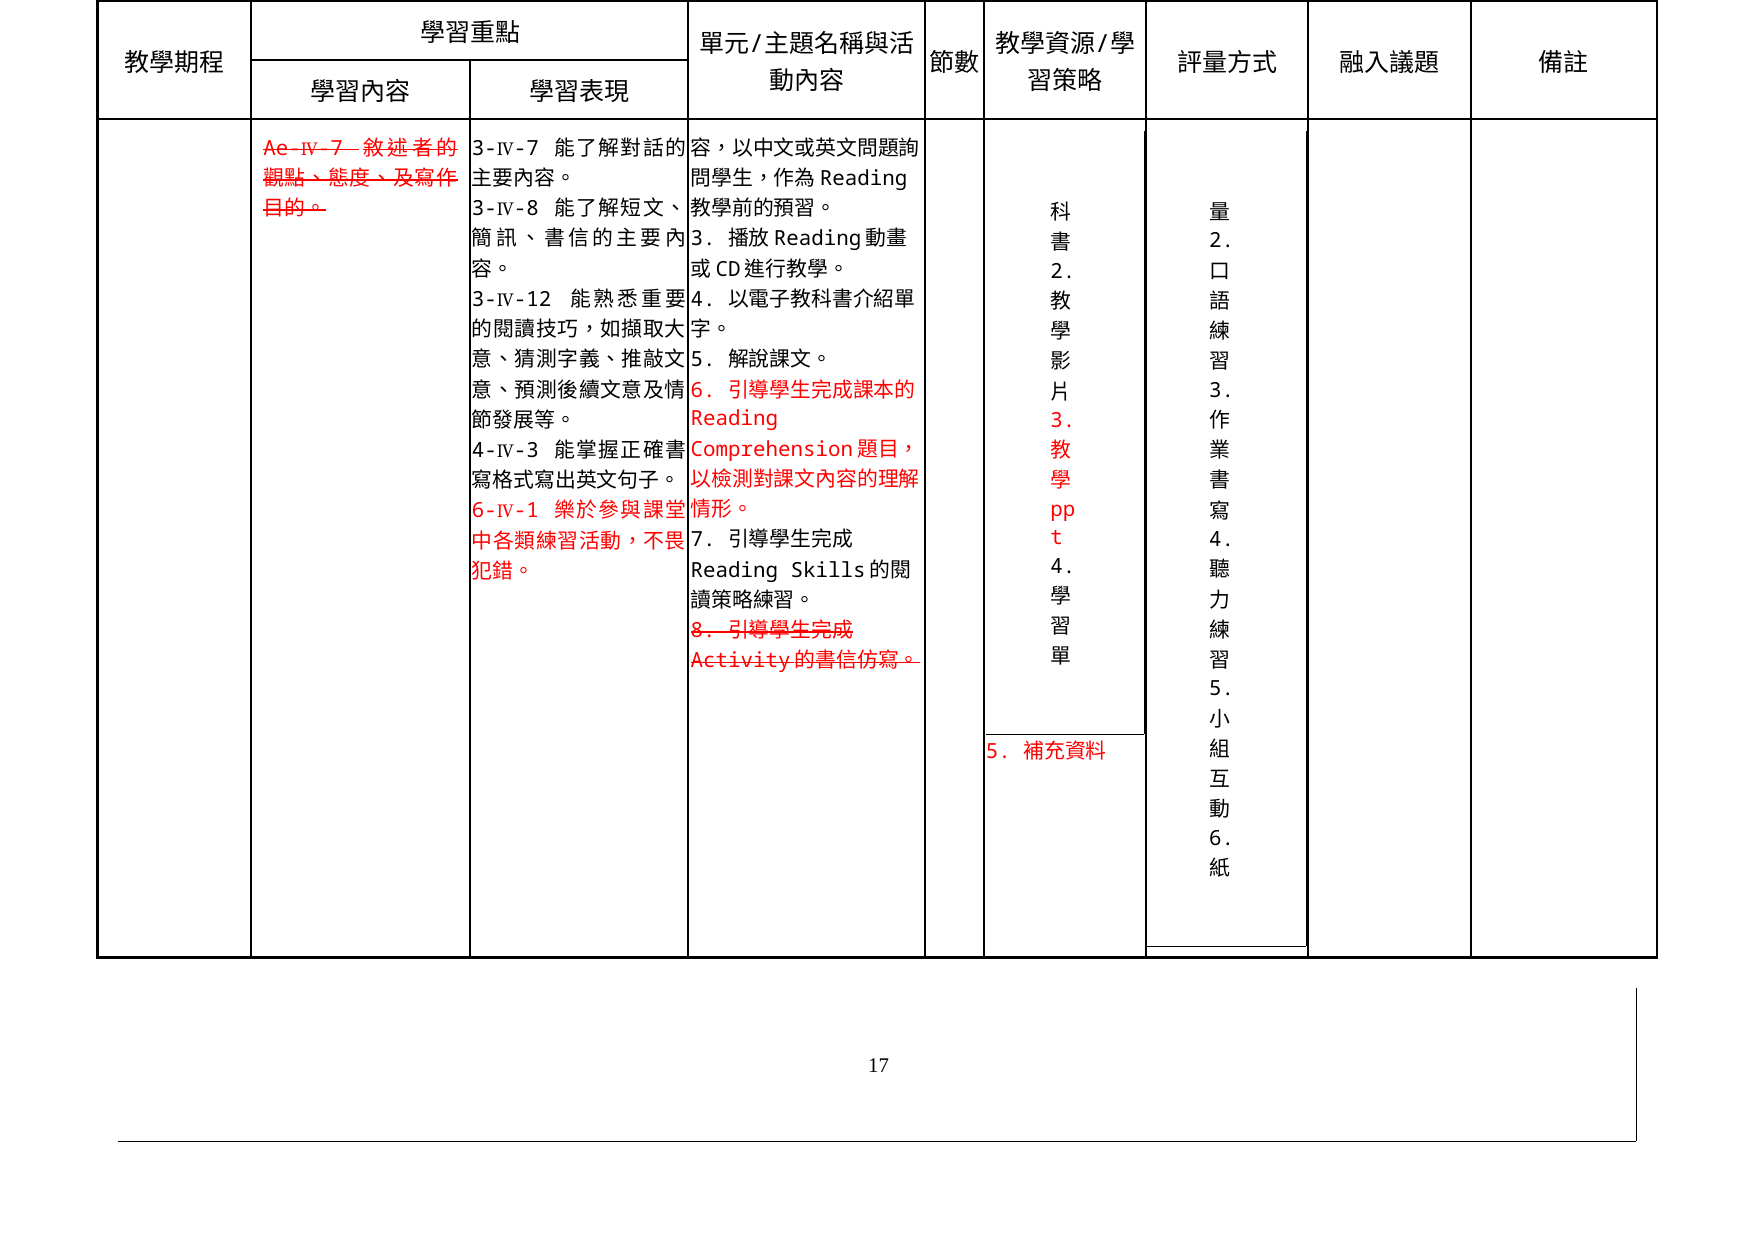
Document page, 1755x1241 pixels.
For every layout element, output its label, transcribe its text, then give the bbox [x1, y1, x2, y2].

table_cell [99, 120, 250, 956]
table_header 單元/主題名稱與活動內容 [689, 2, 924, 118]
table_cell Ae-Ⅳ-7 敘述者的觀點、態度、及寫作目的。 [252, 120, 469, 956]
table_header 評量方式 [1147, 2, 1307, 118]
table_cell [926, 120, 983, 956]
table_header 備註 [1472, 2, 1656, 118]
table_header 融入議題 [1309, 2, 1470, 118]
table_cell 容，以中文或英文問題詢問學生，作為Reading教學前的預習。 3. 播放Reading動畫或CD進行教學。 4. 以電子教科書介紹單字。 5. 解說課文。 6. 引導學生完成課本的Reading Comprehension題目，以檢測對課文內容的理解情形。 7. 引導學生完成Reading Skills的閱讀策略練習。 8. 引導學生完成Activity的書信仿寫。 [689, 120, 924, 956]
table_cell 學習內容 [252, 61, 469, 118]
table_cell [1309, 120, 1470, 956]
table_cell 科書 2. 教學影片 3. 教學ppt 4. 學習單 5. 補充資料 [985, 120, 1145, 956]
table_cell [1472, 120, 1656, 956]
table_cell 量 2. 口語練習 3. 作業書寫 4. 聽力練習 5. 小組互動 6. 紙 [1147, 120, 1307, 956]
table_cell 3-Ⅳ-7 能了解對話的主要內容。 3-Ⅳ-8 能了解短文、簡訊、書信的主要內容。 3-Ⅳ-12 能熟悉重要的閱讀技巧，如擷取大意、猜測字義、推敲文意、預測後續文意及情節發展等。 4-Ⅳ-3 能掌握正確書寫格式寫出英文句子。 6-Ⅳ-1 樂於參與課堂中各類練習活動，不畏犯錯。 [471, 120, 687, 956]
table_header 教學期程 [99, 2, 250, 118]
table_header 教學資源/學習策略 [985, 2, 1145, 118]
table_header 節數 [926, 2, 983, 118]
table_cell 學習表現 [471, 61, 687, 118]
table_header 學習重點 [252, 2, 687, 59]
